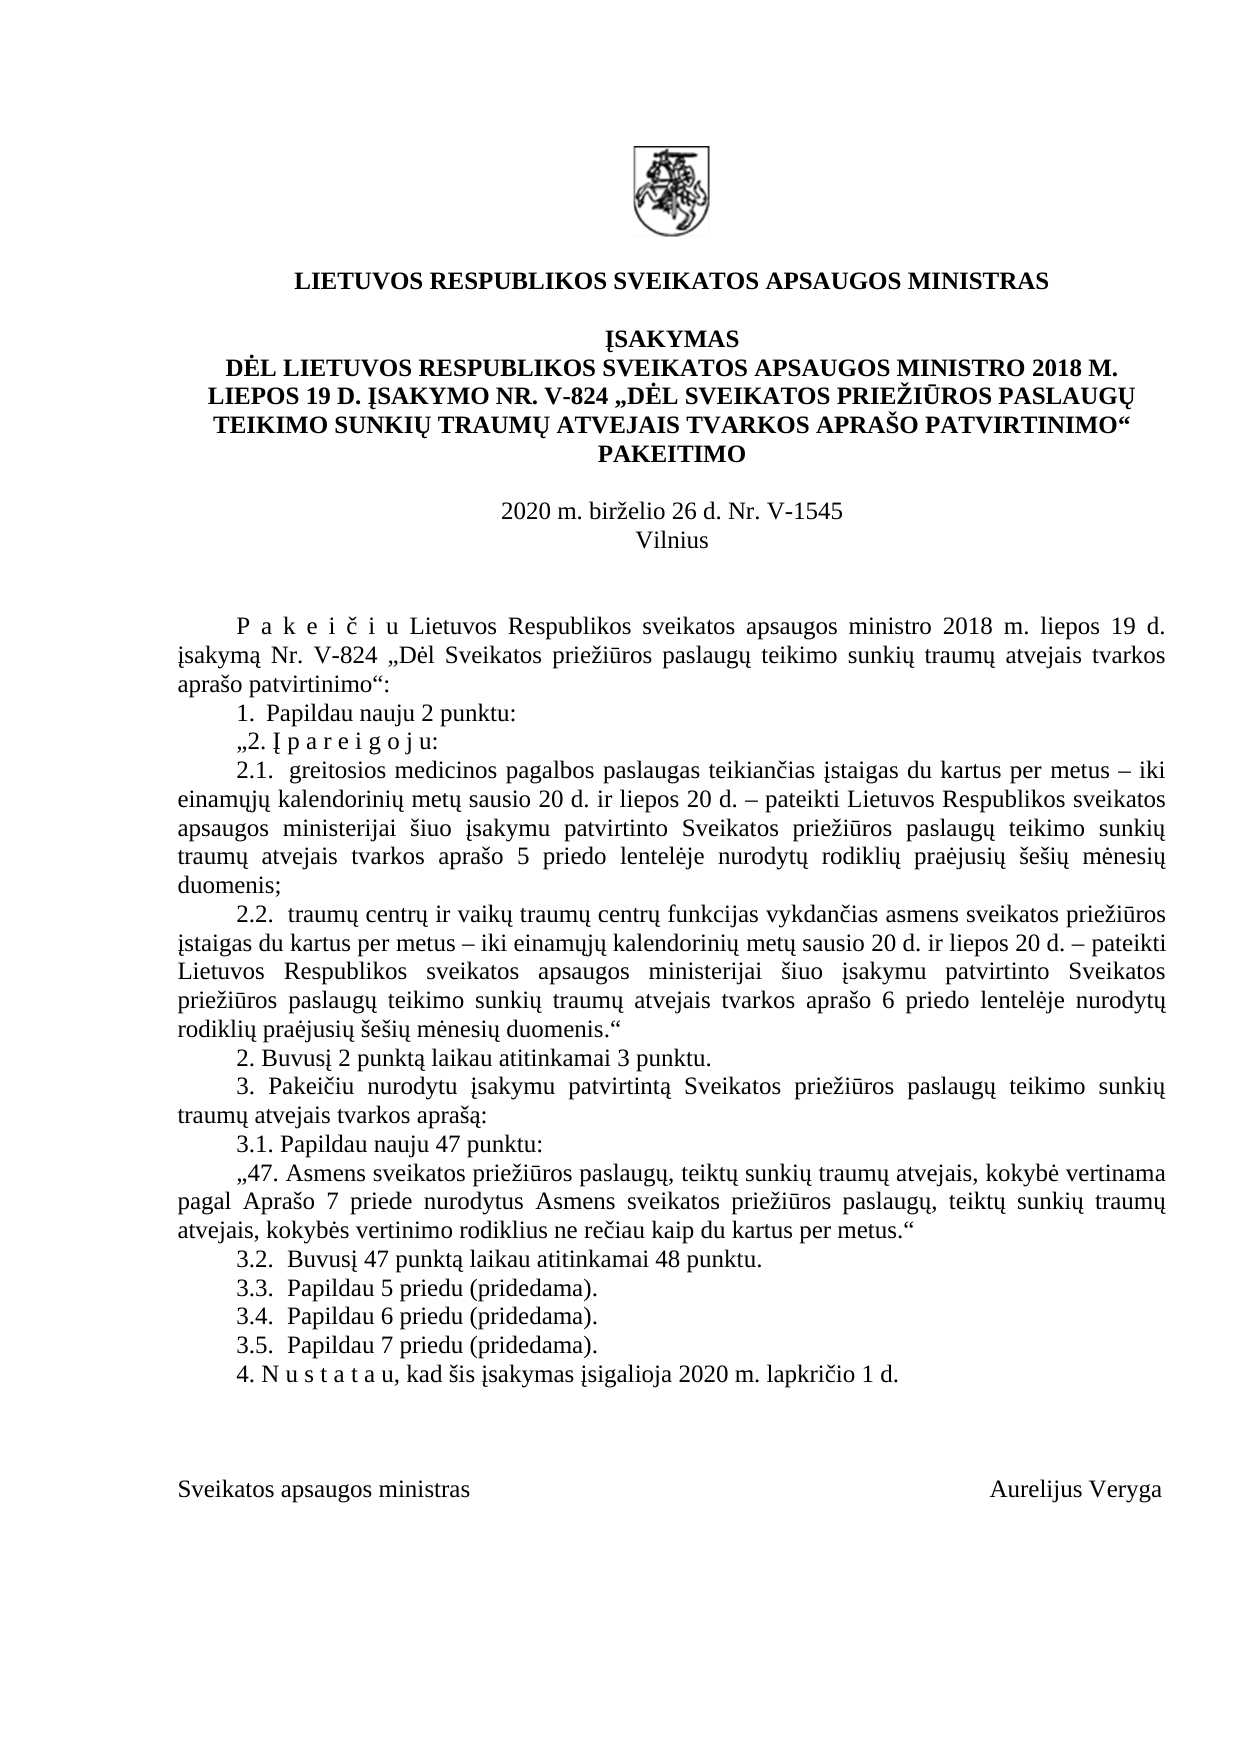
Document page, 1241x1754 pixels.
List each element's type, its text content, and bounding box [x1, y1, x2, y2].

text Sveikatos apsaugos ministras Aurelijus Veryga [177, 1474, 1167, 1503]
text LIETUVOS RESPUBLIKOS SVEIKATOS APSAUGOS MINISTRAS [177, 266, 1167, 295]
text P a k e i č i u Lietuvos Respublikos sveikatos apsaugos ministro 2018 m. liepos 19 d. įsakymą Nr. V-824 „Dėl Sveikatos priežiūros paslaugų teikimo sunkių traumų atvejais tvarkos aprašo patvirtinimo“: [177, 611, 1167, 698]
text 2. Buvusį 2 punktą laikau atitinkamai 3 punktu. [236, 1043, 1167, 1071]
text 2.2. traumų centrų ir vaikų traumų centrų funkcijas vykdančias asmens sveikatos priežiūros įstaigas du kartus per metus – iki einamųjų kalendorinių metų sausio 20 d. ir liepos 20 d. – pateikti Lietuvos Respublikos sveikatos apsaugos ministerijai šiuo įsakymu patvirtinto Sveikatos priežiūros paslaugų teikimo sunkių traumų atvejais tvarkos aprašo 6 priedo lentelėje nurodytų rodiklių praėjusių šešių mėnesių duomenis.“ [177, 899, 1167, 1043]
text 1. Papildau nauju 2 punktu: [236, 698, 1167, 726]
text 3.4. Papildau 6 priedu (pridedama). [236, 1301, 1167, 1330]
text 2020 m. birželio 26 d. Nr. V-1545 [177, 496, 1167, 525]
text 3.1. Papildau nauju 47 punktu: [177, 1129, 1167, 1158]
text „2. Į p a r e i g o j u: [236, 726, 1167, 755]
text DĖL LIETUVOS RESPUBLIKOS SVEIKATOS APSAUGOS MINISTRO 2018 M. LIEPOS 19 D. ĮSAKYMO NR. V-824 „DĖL SVEIKATOS PRIEŽIŪROS PASLAUGŲ TEIKIMO SUNKIŲ TRAUMŲ ATVEJAIS TVARKOS APRAŠO PATVIRTINIMO“ PAKEITIMO [177, 353, 1167, 468]
text „47. Asmens sveikatos priežiūros paslaugų, teiktų sunkių traumų atvejais, kokybė vertinama pagal Aprašo 7 priede nurodytus Asmens sveikatos priežiūros paslaugų, teiktų sunkių traumų atvejais, kokybės vertinimo rodiklius ne rečiau kaip du kartus per metus.“ [177, 1158, 1167, 1244]
text 3.5. Papildau 7 priedu (pridedama). [236, 1330, 1167, 1359]
text 4. N u s t a t a u, kad šis įsakymas įsigalioja 2020 m. lapkričio 1 d. [215, 1359, 1167, 1388]
text 3. Pakeičiu nurodytu įsakymu patvirtintą Sveikatos priežiūros paslaugų teikimo sunkių traumų atvejais tvarkos aprašą: [177, 1071, 1167, 1129]
text Vilnius [177, 525, 1167, 554]
text 3.2. Buvusį 47 punktą laikau atitinkamai 48 punktu. [236, 1244, 1167, 1273]
text 2.1. greitosios medicinos pagalbos paslaugas teikiančias įstaigas du kartus per metus – iki einamųjų kalendorinių metų sausio 20 d. ir liepos 20 d. – pateikti Lietuvos Respublikos sveikatos apsaugos ministerijai šiuo įsakymu patvirtinto Sveikatos priežiūros paslaugų teikimo sunkių traumų atvejais tvarkos aprašo 5 priedo lentelėje nurodytų rodiklių praėjusių šešių mėnesių duomenis; [177, 755, 1167, 899]
text 3.3. Papildau 5 priedu (pridedama). [236, 1273, 1167, 1301]
text ĮSAKYMAS [177, 324, 1167, 353]
